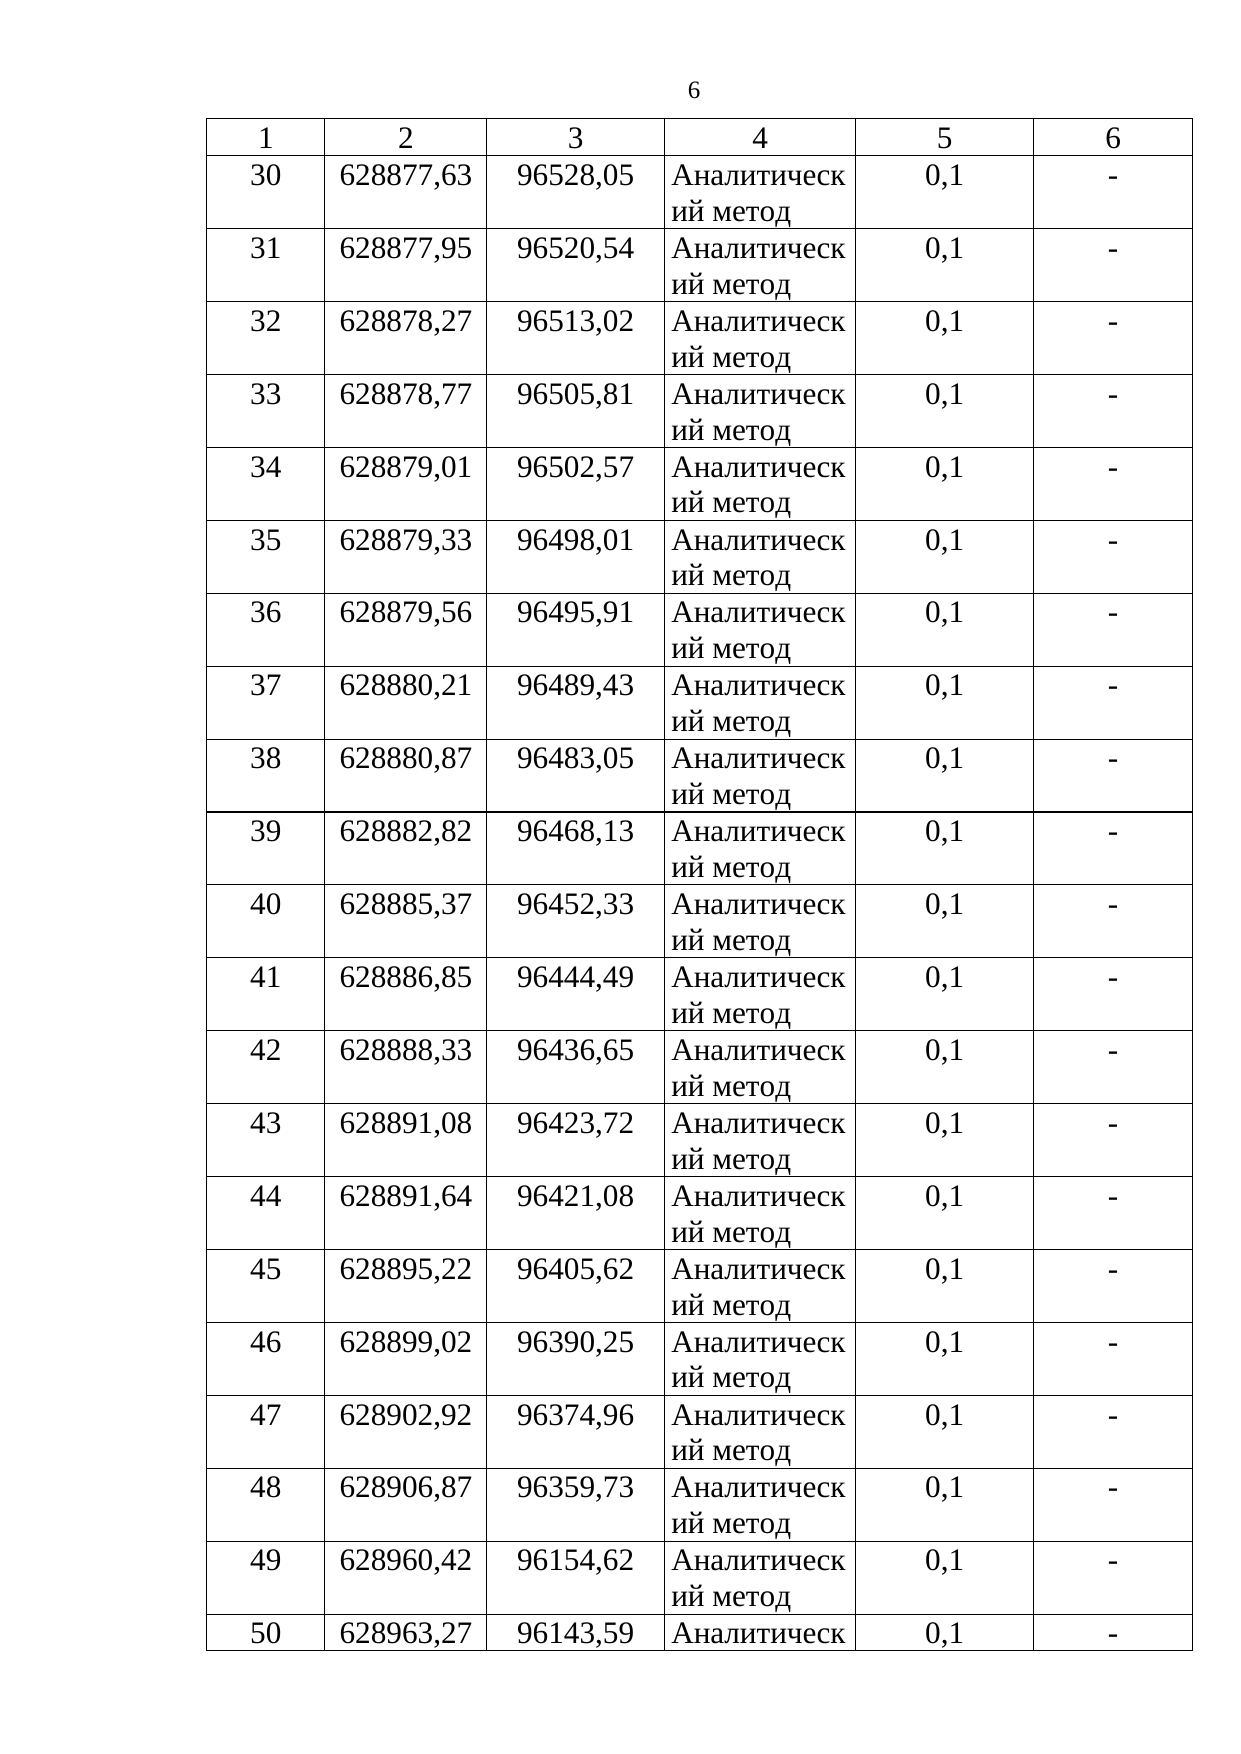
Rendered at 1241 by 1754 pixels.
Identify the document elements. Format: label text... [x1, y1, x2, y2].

table_cell 0,1 [856, 1031, 1033, 1103]
table_cell 628879,01 [325, 448, 486, 520]
table_cell 46 [207, 1323, 324, 1395]
table_cell 96513,02 [487, 302, 664, 374]
table_cell 0,1 [856, 740, 1033, 811]
table_cell 628880,21 [325, 667, 486, 738]
table_cell - [1034, 667, 1192, 738]
table_cell 0,1 [856, 958, 1033, 1030]
table_cell 0,1 [856, 594, 1033, 666]
table_cell 96528,05 [487, 156, 664, 228]
table_cell Аналитический метод [665, 958, 855, 1030]
table_cell 35 [207, 521, 324, 593]
table_cell Аналитический метод [665, 1031, 855, 1103]
table_cell 628899,02 [325, 1323, 486, 1395]
table_cell 0,1 [856, 521, 1033, 593]
table_cell 628879,56 [325, 594, 486, 666]
table_cell 43 [207, 1104, 324, 1176]
table_cell 44 [207, 1177, 324, 1249]
table_header 5 [856, 119, 1033, 155]
table_cell 41 [207, 958, 324, 1030]
table_cell 36 [207, 594, 324, 666]
table_cell Аналитический метод [665, 740, 855, 811]
table_cell 96359,73 [487, 1469, 664, 1541]
table_cell Аналитический метод [665, 1104, 855, 1176]
table_cell 0,1 [856, 1396, 1033, 1468]
table_cell 628891,64 [325, 1177, 486, 1249]
table_cell 39 [207, 813, 324, 884]
table_cell 628877,95 [325, 229, 486, 301]
table_cell - [1034, 958, 1192, 1030]
table_cell 0,1 [856, 1323, 1033, 1395]
table_cell 628902,92 [325, 1396, 486, 1468]
table_cell 628880,87 [325, 740, 486, 811]
table_cell 628878,77 [325, 375, 486, 447]
table_cell 0,1 [856, 1542, 1033, 1613]
table_cell Аналитическ [665, 1615, 855, 1650]
table_cell Аналитический метод [665, 448, 855, 520]
table_cell 48 [207, 1469, 324, 1541]
table_cell 38 [207, 740, 324, 811]
table_cell 628888,33 [325, 1031, 486, 1103]
table_header 3 [487, 119, 664, 155]
table_cell 0,1 [856, 813, 1033, 884]
table_cell 0,1 [856, 667, 1033, 738]
table_cell Аналитический метод [665, 156, 855, 228]
table_cell - [1034, 1031, 1192, 1103]
table_cell - [1034, 1542, 1192, 1613]
table_cell 0,1 [856, 302, 1033, 374]
table_cell 0,1 [856, 448, 1033, 520]
table_cell - [1034, 448, 1192, 520]
table_cell 96374,96 [487, 1396, 664, 1468]
table_cell - [1034, 1104, 1192, 1176]
table_cell - [1034, 1396, 1192, 1468]
table_cell 30 [207, 156, 324, 228]
table_cell 32 [207, 302, 324, 374]
table_cell Аналитический метод [665, 667, 855, 738]
table_cell 628895,22 [325, 1250, 486, 1322]
table_header 2 [325, 119, 486, 155]
table_cell 628891,08 [325, 1104, 486, 1176]
table_cell 96436,65 [487, 1031, 664, 1103]
table_cell 0,1 [856, 1469, 1033, 1541]
table_cell 0,1 [856, 1177, 1033, 1249]
table_header 1 [207, 119, 324, 155]
table_cell 96421,08 [487, 1177, 664, 1249]
table_cell 96405,62 [487, 1250, 664, 1322]
table_cell 96390,25 [487, 1323, 664, 1395]
table_cell - [1034, 740, 1192, 811]
table_cell 96489,43 [487, 667, 664, 738]
table_cell 47 [207, 1396, 324, 1468]
table_cell 96498,01 [487, 521, 664, 593]
table_cell Аналитический метод [665, 229, 855, 301]
table_cell 628906,87 [325, 1469, 486, 1541]
table_cell 628963,27 [325, 1615, 486, 1650]
table_cell Аналитический метод [665, 1396, 855, 1468]
table_cell - [1034, 1250, 1192, 1322]
table_cell 0,1 [856, 1104, 1033, 1176]
table_cell 628882,82 [325, 813, 486, 884]
table_cell 0,1 [856, 156, 1033, 228]
table_cell 628886,85 [325, 958, 486, 1030]
table_cell 45 [207, 1250, 324, 1322]
table_cell 0,1 [856, 375, 1033, 447]
table_cell 96502,57 [487, 448, 664, 520]
table_cell 40 [207, 885, 324, 957]
table_cell 31 [207, 229, 324, 301]
table_cell Аналитический метод [665, 1250, 855, 1322]
table_cell Аналитический метод [665, 375, 855, 447]
table_cell 0,1 [856, 885, 1033, 957]
table_header 6 [1034, 119, 1192, 155]
table_cell 0,1 [856, 1615, 1033, 1650]
table_cell - [1034, 1469, 1192, 1541]
table_cell - [1034, 375, 1192, 447]
table_cell - [1034, 302, 1192, 374]
table_cell - [1034, 156, 1192, 228]
table_cell Аналитический метод [665, 1542, 855, 1613]
table_cell Аналитический метод [665, 594, 855, 666]
table_cell 42 [207, 1031, 324, 1103]
table_cell Аналитический метод [665, 813, 855, 884]
table_cell 96505,81 [487, 375, 664, 447]
table_cell - [1034, 1323, 1192, 1395]
table_cell - [1034, 1177, 1192, 1249]
table_cell Аналитический метод [665, 1177, 855, 1249]
table_cell 96452,33 [487, 885, 664, 957]
table_cell 96444,49 [487, 958, 664, 1030]
table_cell 0,1 [856, 1250, 1033, 1322]
table_cell 628879,33 [325, 521, 486, 593]
table_cell 628877,63 [325, 156, 486, 228]
table_cell 0,1 [856, 229, 1033, 301]
table_cell 96520,54 [487, 229, 664, 301]
table_cell - [1034, 885, 1192, 957]
table_header 4 [665, 119, 855, 155]
table_cell - [1034, 521, 1192, 593]
table_cell Аналитический метод [665, 885, 855, 957]
table_cell 628878,27 [325, 302, 486, 374]
table_cell 50 [207, 1615, 324, 1650]
table_cell 33 [207, 375, 324, 447]
table_cell 96143,59 [487, 1615, 664, 1650]
table_cell - [1034, 813, 1192, 884]
table_cell 96495,91 [487, 594, 664, 666]
table_cell - [1034, 229, 1192, 301]
table_cell 96423,72 [487, 1104, 664, 1176]
table_cell 37 [207, 667, 324, 738]
table_cell Аналитический метод [665, 1469, 855, 1541]
table_cell Аналитический метод [665, 302, 855, 374]
table_cell 34 [207, 448, 324, 520]
table_cell - [1034, 594, 1192, 666]
table_cell Аналитический метод [665, 521, 855, 593]
table_cell 96483,05 [487, 740, 664, 811]
table_cell 628960,42 [325, 1542, 486, 1613]
table_cell 96154,62 [487, 1542, 664, 1613]
table_cell 49 [207, 1542, 324, 1613]
table_cell - [1034, 1615, 1192, 1650]
table_cell 628885,37 [325, 885, 486, 957]
table_cell 96468,13 [487, 813, 664, 884]
table_cell Аналитический метод [665, 1323, 855, 1395]
